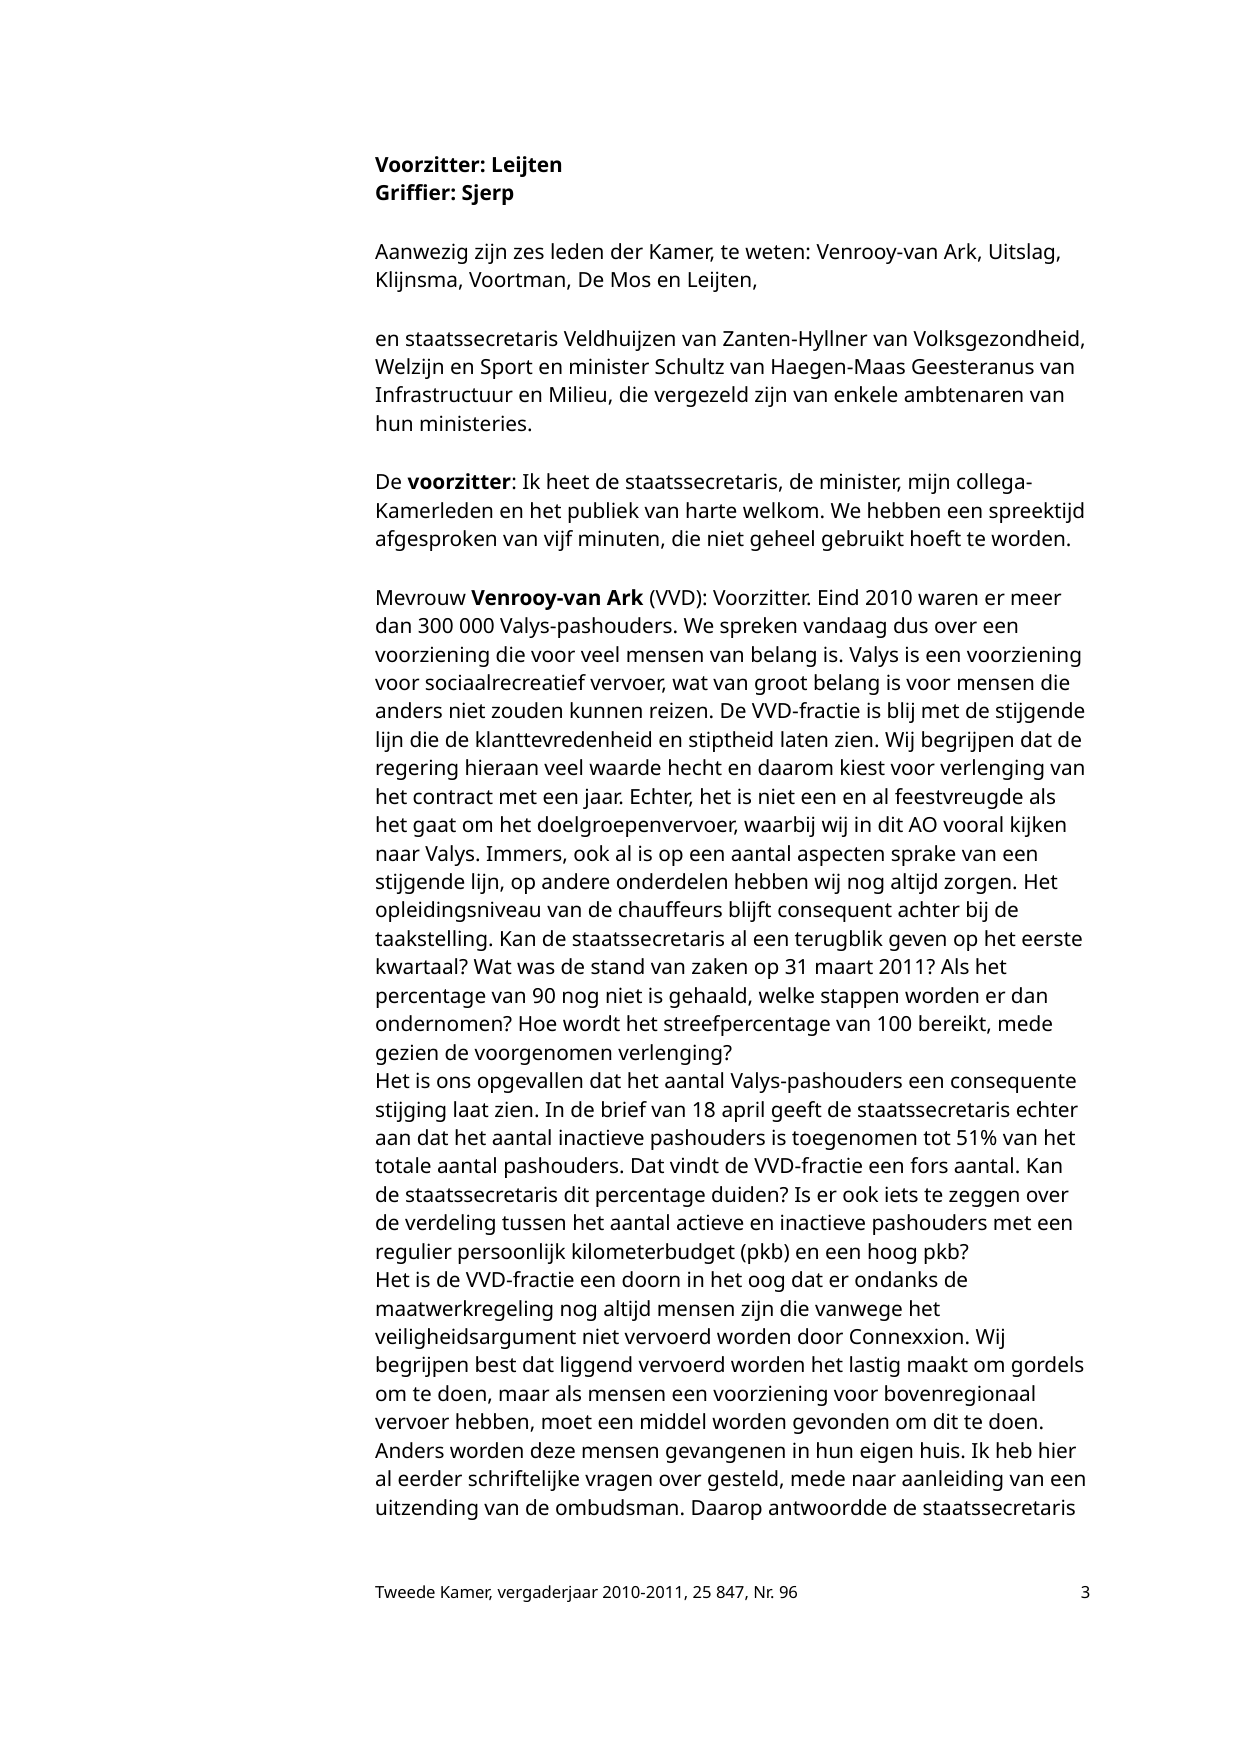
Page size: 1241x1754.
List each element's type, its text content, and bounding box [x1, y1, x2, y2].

text Griffier: Sjerp [375, 178, 1090, 207]
text Aanwezig zijn zes leden der Kamer, te weten: Venrooy-van Ark, Uitslag, Klijnsma, Voortman, De Mos en Leijten, [375, 237, 1090, 294]
text en staatssecretaris Veldhuijzen van Zanten-Hyllner van Volksgezondheid, Welzijn en Sport en minister Schultz van Haegen-Maas Geesteranus van Infrastructuur en Milieu, die vergezeld zijn van enkele ambtenaren van hun ministeries. [375, 324, 1090, 437]
text Mevrouw Venrooy-van Ark (VVD): Voorzitter. Eind 2010 waren er meer dan 300 000 Valys-pashouders. We spreken vandaag dus over een voorziening die voor veel mensen van belang is. Valys is een voorziening voor sociaalrecreatief vervoer, wat van groot belang is voor mensen die anders niet zouden kunnen reizen. De VVD-fractie is blij met de stijgende lijn die de klanttevredenheid en stiptheid laten zien. Wij begrijpen dat de regering hieraan veel waarde hecht en daarom kiest voor verlenging van het contract met een jaar. Echter, het is niet een en al feestvreugde als het gaat om het doelgroepenvervoer, waarbij wij in dit AO vooral kijken naar Valys. Immers, ook al is op een aantal aspecten sprake van een stijgende lijn, op andere onderdelen hebben wij nog altijd zorgen. Het opleidingsniveau van de chauffeurs blijft consequent achter bij de taakstelling. Kan de staatssecretaris al een terugblik geven op het eerste kwartaal? Wat was de stand van zaken op 31 maart 2011? Als het percentage van 90 nog niet is gehaald, welke stappen worden er dan ondernomen? Hoe wordt het streefpercentage van 100 bereikt, mede gezien de voorgenomen verlenging? [375, 583, 1090, 1066]
text De voorzitter: Ik heet de staatssecretaris, de minister, mijn collega-Kamerleden en het publiek van harte welkom. We hebben een spreektijd afgesproken van vijf minuten, die niet geheel gebruikt hoeft te worden. [375, 467, 1090, 553]
text Het is ons opgevallen dat het aantal Valys-pashouders een consequente stijging laat zien. In de brief van 18 april geeft de staatssecretaris echter aan dat het aantal inactieve pashouders is toegenomen tot 51% van het totale aantal pashouders. Dat vindt de VVD-fractie een fors aantal. Kan de staatssecretaris dit percentage duiden? Is er ook iets te zeggen over de verdeling tussen het aantal actieve en inactieve pashouders met een regulier persoonlijk kilometerbudget (pkb) en een hoog pkb? [375, 1066, 1090, 1265]
text Het is de VVD-fractie een doorn in het oog dat er ondanks de maatwerkregeling nog altijd mensen zijn die vanwege het veiligheidsargument niet vervoerd worden door Connexxion. Wij begrijpen best dat liggend vervoerd worden het lastig maakt om gordels om te doen, maar als mensen een voorziening voor bovenregionaal vervoer hebben, moet een middel worden gevonden om dit te doen. Anders worden deze mensen gevangenen in hun eigen huis. Ik heb hier al eerder schriftelijke vragen over gesteld, mede naar aanleiding van een uitzending van de ombudsman. Daarop antwoordde de staatssecretaris [375, 1265, 1090, 1521]
text Voorzitter: Leijten [375, 150, 1090, 178]
